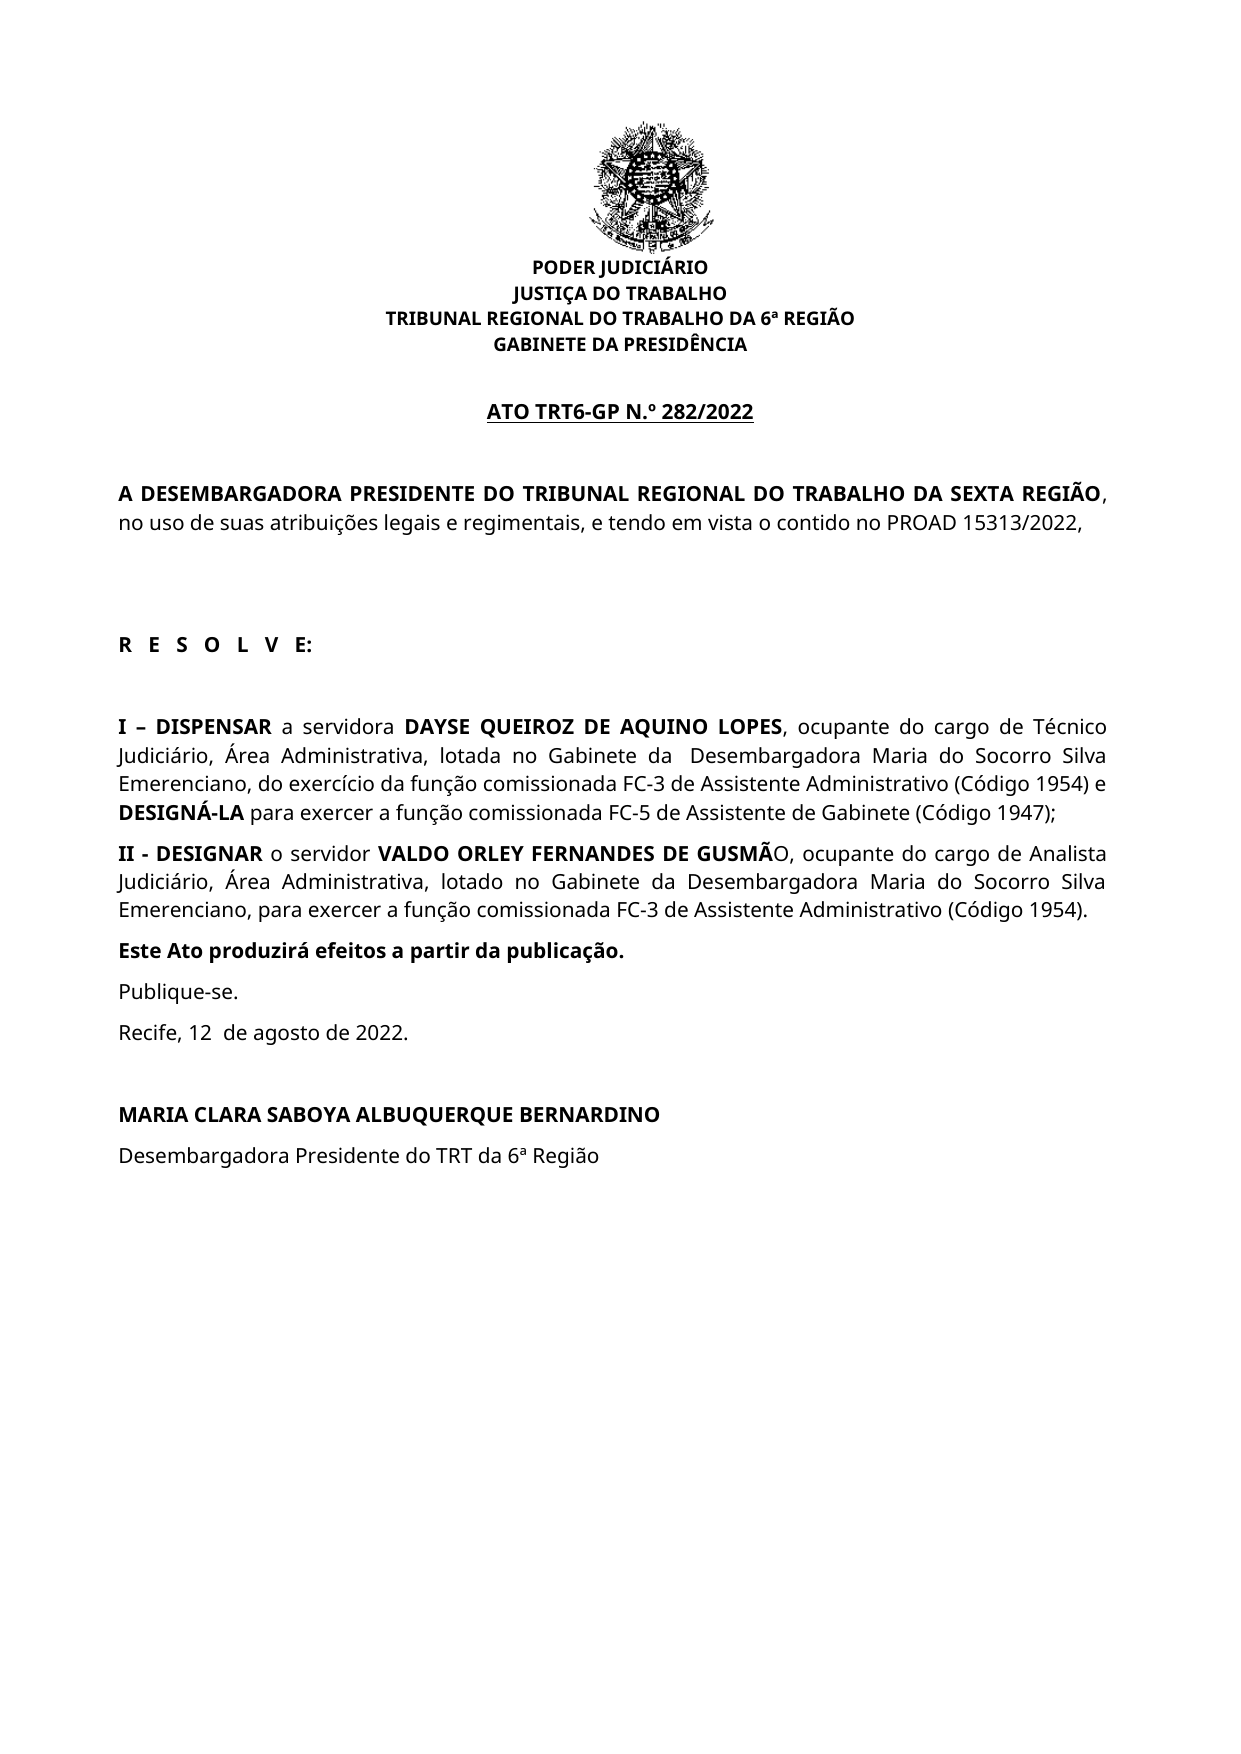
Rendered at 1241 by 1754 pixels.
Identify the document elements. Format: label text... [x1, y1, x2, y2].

text Recife, 12 de agosto de 2022. [118, 1018, 1107, 1047]
text ATO TRT6-GP N.º 282/2022 [118, 397, 1122, 426]
text MARIA CLARA SABOYA ALBUQUERQUE BERNARDINO [118, 1100, 1107, 1129]
text Este Ato produzirá efeitos a partir da publicação. [118, 937, 1107, 965]
subtitle JUSTIÇA DO TRABALHO [118, 280, 1122, 306]
text II - DESIGNAR o servidor VALDO ORLEY FERNANDES DE GUSMÃO, ocupante do cargo de Analista Judiciário, Área Administrativa, lotado no Gabinete da Desembargadora Maria do Socorro Silva Emerenciano, para exercer a função comissionada FC-3 de Assistente Administrativo (Código 1954). [118, 839, 1107, 924]
text R E S O L V E: [118, 631, 1107, 659]
text TRIBUNAL REGIONAL DO TRABALHO DA 6ª REGIÃO [118, 306, 1122, 331]
text GABINETE DA PRESIDÊNCIA [118, 331, 1122, 357]
text Publique-se. [118, 977, 1107, 1006]
text I – DISPENSAR a servidora DAYSE QUEIROZ DE AQUINO LOPES, ocupante do cargo de Técnico Judiciário, Área Administrativa, lotada no Gabinete da Desembargadora Maria do Socorro Silva Emerenciano, do exercício da função comissionada FC-3 de Assistente Administrativo (Código 1954) e DESIGNÁ-LA para exercer a função comissionada FC-5 de Assistente de Gabinete (Código 1947); [118, 712, 1107, 826]
picture [587, 118, 717, 255]
text PODER JUDICIÁRIO [118, 254, 1122, 280]
text Desembargadora Presidente do TRT da 6ª Região [118, 1141, 1107, 1170]
text A DESEMBARGADORA PRESIDENTE DO TRIBUNAL REGIONAL DO TRABALHO DA SEXTA REGIÃO, no uso de suas atribuições legais e regimentais, e tendo em vista o contido no PROAD 15313/2022, [118, 479, 1107, 536]
